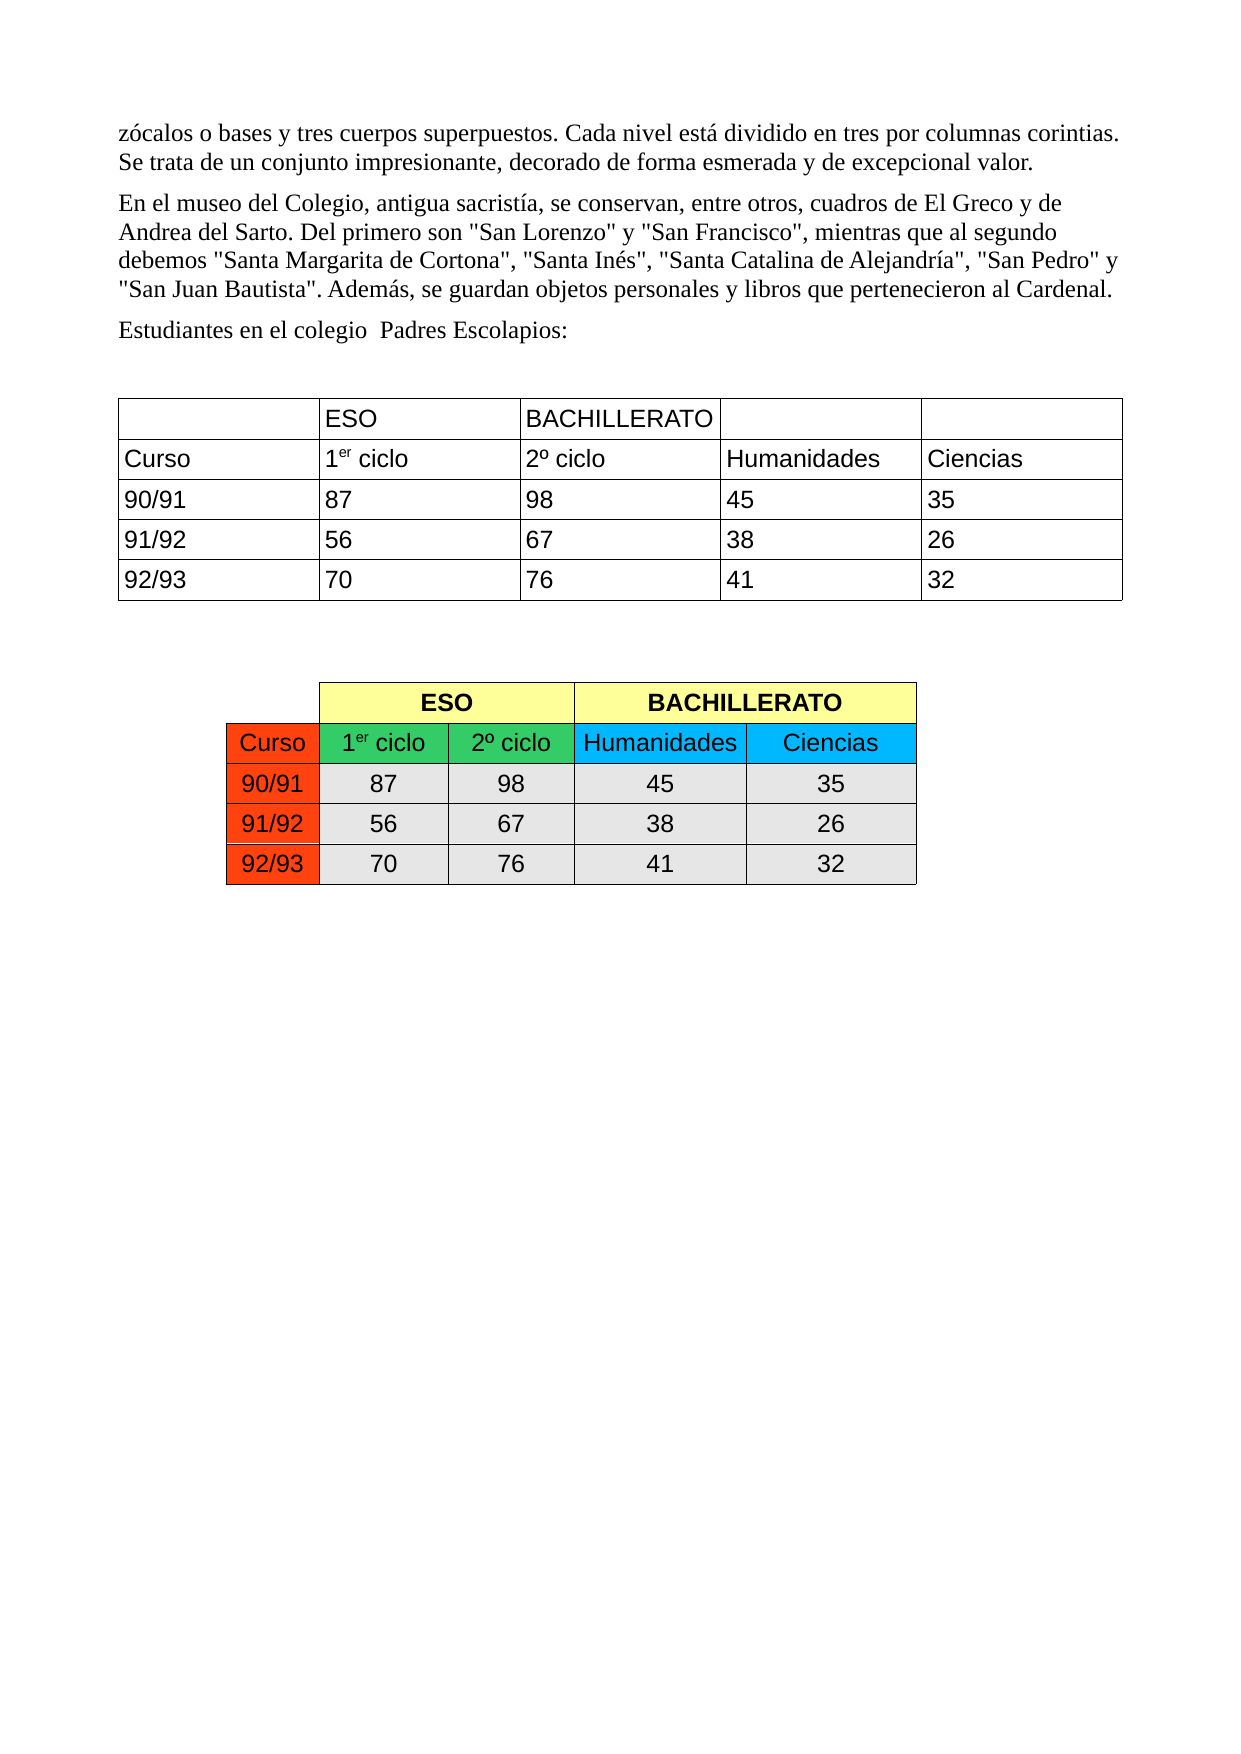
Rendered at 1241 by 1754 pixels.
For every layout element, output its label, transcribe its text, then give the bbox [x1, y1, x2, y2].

table_cell 92/93 [119, 560, 319, 600]
table_cell 35 [747, 764, 916, 803]
table_cell 87 [320, 480, 520, 519]
table_header [119, 399, 319, 438]
table_header [226, 682, 319, 723]
text En el museo del Colegio, antigua sacristía, se conservan, entre otros, cuadros de El Greco y de Andrea del Sarto. Del primero son "San Lorenzo" y "San Francisco", mientras que al segundo debemos "Santa Margarita de Cortona", "Santa Inés", "Santa Catalina de Alejandría", "San Pedro" y "San Juan Bautista". Además, se guardan objetos personales y libros que pertenecieron al Cardenal. [118, 188, 1122, 303]
table_cell 90/91 [119, 480, 319, 519]
table_cell 26 [922, 520, 1122, 559]
table_cell 45 [721, 480, 921, 519]
text zócalos o bases y tres cuerpos superpuestos. Cada nivel está dividido en tres por columnas corintias. Se trata de un conjunto impresionante, decorado de forma esmerada y de excepcional valor. [118, 118, 1122, 176]
table_cell Curso [227, 724, 319, 763]
table_cell 70 [320, 560, 520, 600]
table_header ESO [320, 683, 574, 723]
table_cell 1er ciclo [320, 440, 520, 479]
table_cell 2º ciclo [521, 440, 720, 479]
table_cell 41 [575, 845, 746, 884]
table_cell Humanidades [575, 724, 746, 763]
table_header ESO [320, 399, 520, 438]
table_header [922, 399, 1122, 438]
table_header BACHILLERATO [575, 683, 916, 723]
table_cell 76 [521, 560, 720, 600]
table_cell 35 [922, 480, 1122, 519]
table_cell 41 [721, 560, 921, 600]
table_cell 32 [747, 845, 916, 884]
table_cell 98 [521, 480, 720, 519]
table_cell 38 [575, 804, 746, 843]
table_cell 67 [521, 520, 720, 559]
table_cell 38 [721, 520, 921, 559]
table_cell Curso [119, 440, 319, 479]
table_cell 92/93 [227, 845, 319, 884]
text Estudiantes en el colegio Padres Escolapios: [118, 316, 1122, 344]
table_cell 1er ciclo [320, 724, 448, 763]
table_cell 98 [449, 764, 574, 803]
table_cell 76 [449, 845, 574, 884]
table_cell 45 [575, 764, 746, 803]
table_cell Ciencias [922, 440, 1122, 479]
table_cell 70 [320, 845, 448, 884]
table_cell 67 [449, 804, 574, 843]
table_cell 91/92 [227, 804, 319, 843]
table_cell 26 [747, 804, 916, 843]
table_cell 2º ciclo [449, 724, 574, 763]
table_cell Humanidades [721, 440, 921, 479]
table_cell 91/92 [119, 520, 319, 559]
table_cell 87 [320, 764, 448, 803]
table_cell 90/91 [227, 764, 319, 803]
table_cell 56 [320, 520, 520, 559]
table_cell 32 [922, 560, 1122, 600]
table_cell 56 [320, 804, 448, 843]
table_header BACHILLERATO [521, 399, 720, 438]
table_cell Ciencias [747, 724, 916, 763]
table_header [721, 399, 921, 438]
